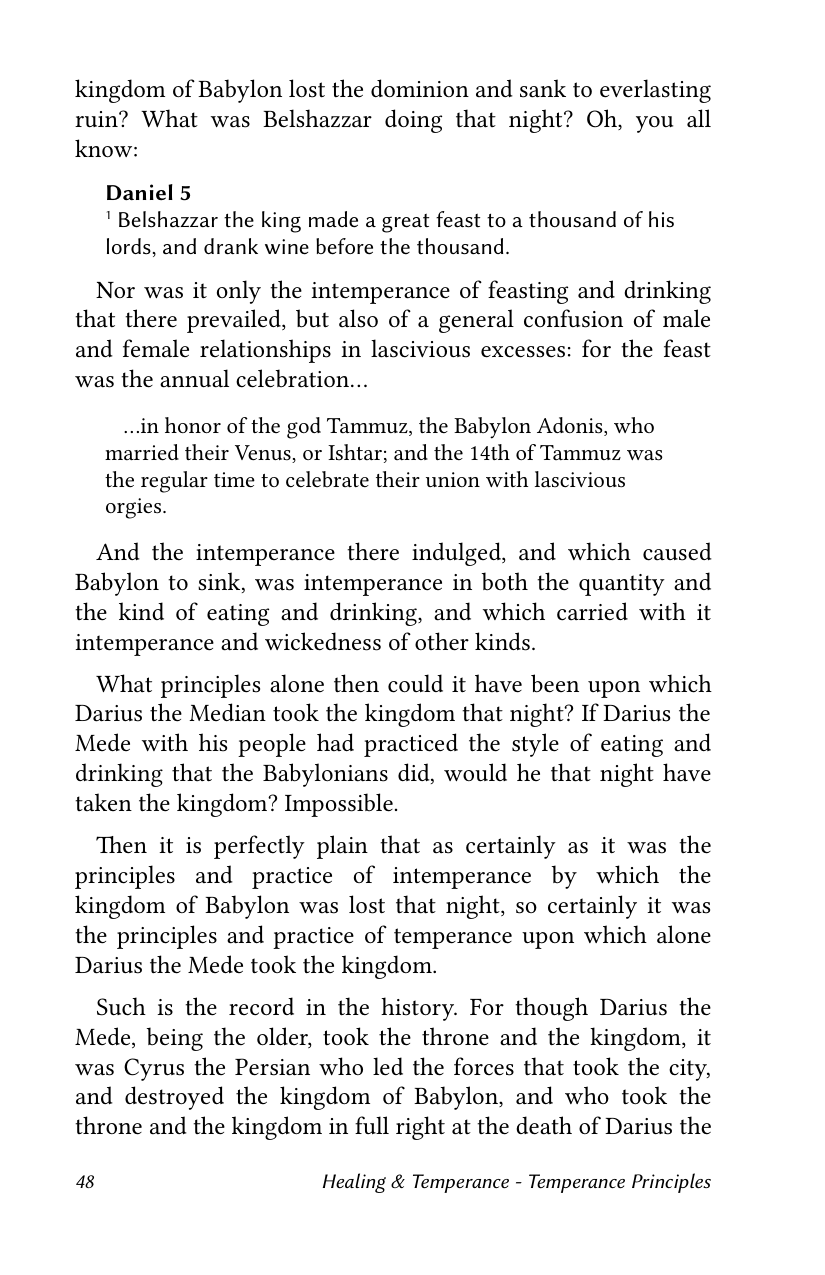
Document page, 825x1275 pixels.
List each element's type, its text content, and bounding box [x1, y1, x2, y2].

text 1 Belshazzar the king made a great feast to a thousand of his lords, and drank wine before the thousand. [105, 207, 682, 260]
text Such is the record in the history. For though Darius the Mede, being the older, took the throne and the kingdom, it was Cyrus the Persian who led the forces that took the city, and destroyed the kingdom of Babylon, and who took the throne and the kingdom in full right at the death of Darius the [75, 993, 712, 1141]
text Nor was it only the intemperance of feasting and drinking that there prevailed, but also of a general confusion of male and female relationships in lascivious excesses: for the feast was the annual celebration… [75, 276, 712, 394]
text Then it is perfectly plain that as certainly as it was the principles and practice of intemperance by which the kingdom of Babylon was lost that night, so certainly it was the principles and practice of temperance upon which alone Darius the Mede took the kingdom. [75, 831, 712, 979]
text ...in honor of the god Tammuz, the Babylon Adonis, who married their Venus, or Ishtar; and the 14th of Tammuz was the regular time to celebrate their union with lascivious orgies. [105, 413, 682, 519]
text Daniel 5 [105, 180, 712, 206]
text What principles alone then could it have been upon which Darius the Median took the kingdom that night? If Darius the Mede with his people had practiced the style of eating and drinking that the Babylonians did, would he that night have taken the kingdom? Impossible. [75, 669, 712, 818]
text kingdom of Babylon lost the dominion and sank to everlasting ruin? What was Belshazzar doing that night? Oh, you all know: [75, 75, 712, 163]
text And the intemperance there indulged, and which caused Babylon to sink, was intemperance in both the quantity and the kind of eating and drinking, and which carried with it intemperance and wickedness of other kinds. [75, 538, 712, 656]
